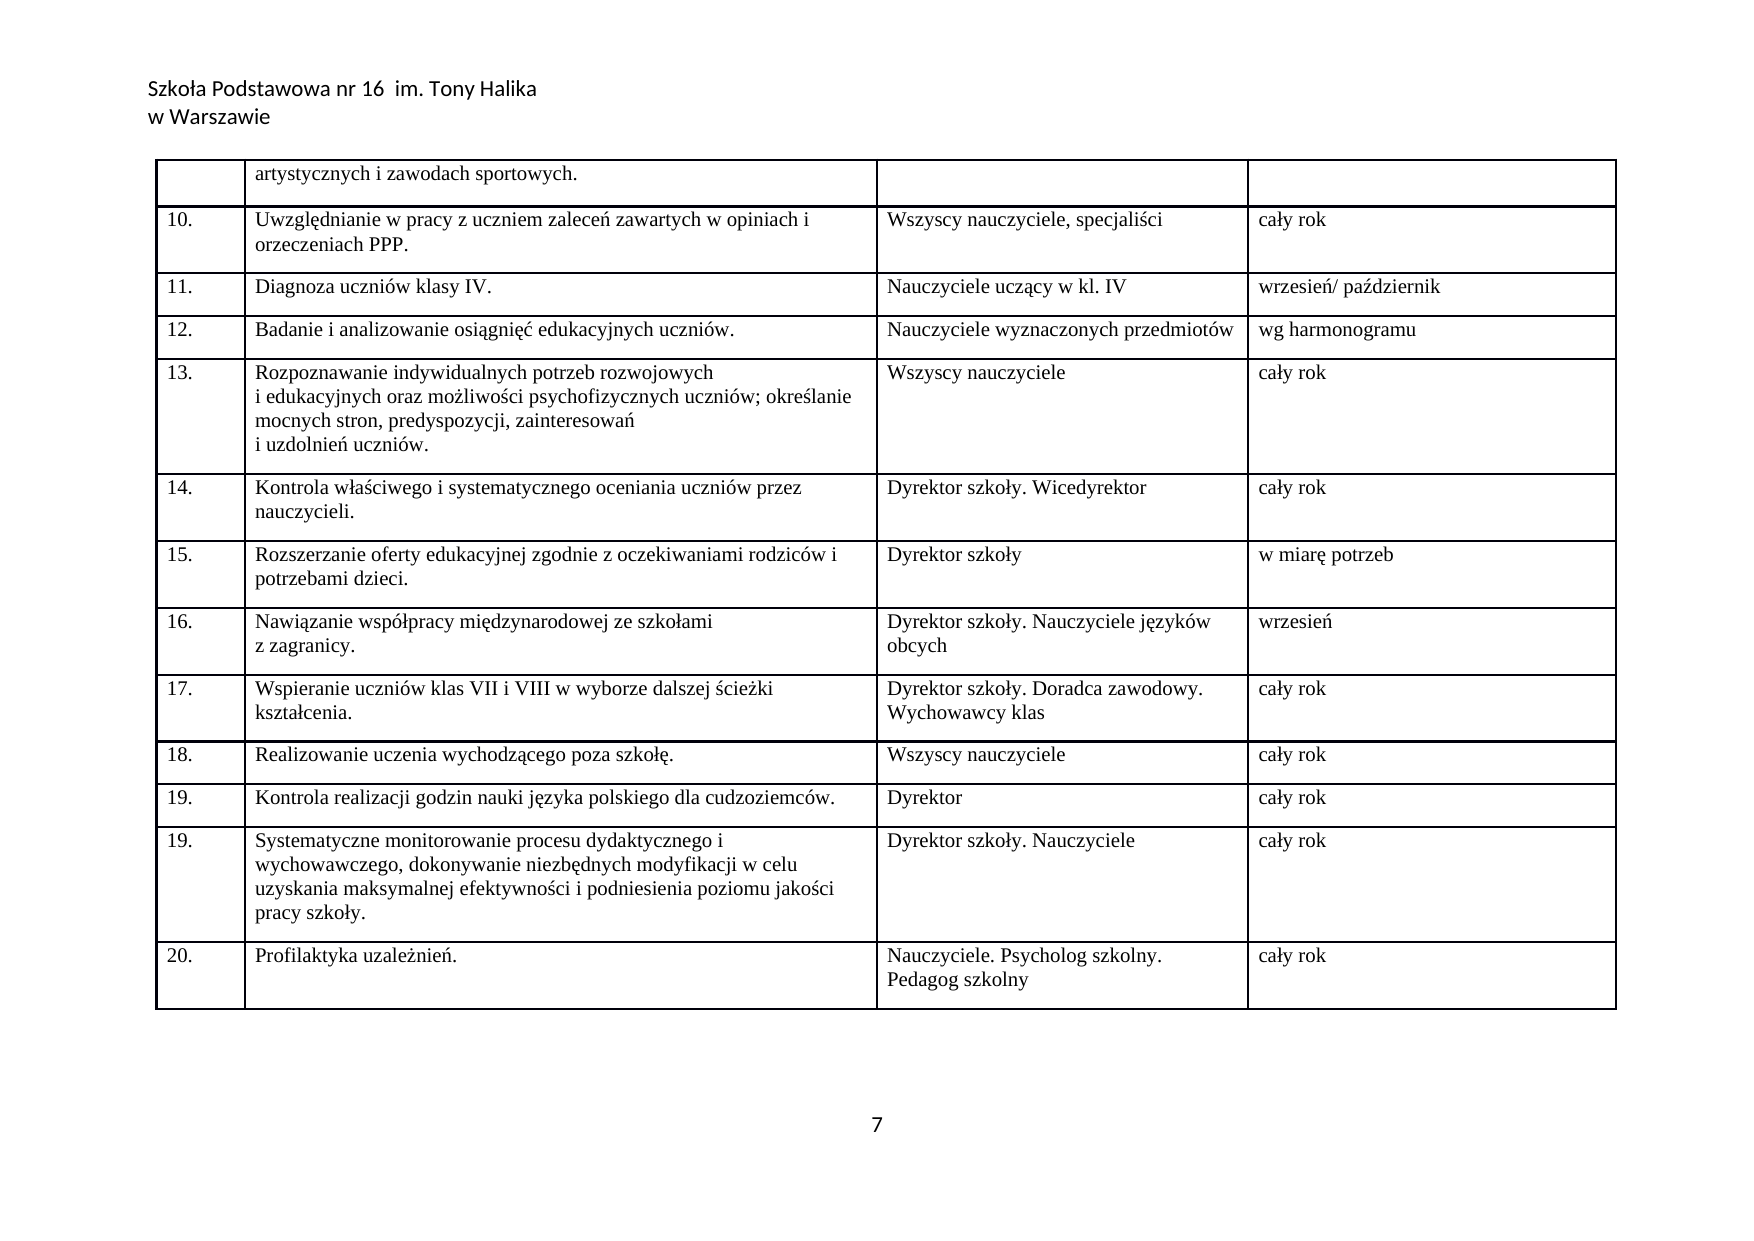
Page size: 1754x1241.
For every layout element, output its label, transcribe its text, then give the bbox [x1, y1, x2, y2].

table_cell Realizowanie uczenia wychodzącego poza szkołę. [246, 743, 876, 783]
table_cell cały rok [1249, 785, 1615, 826]
table_cell Dyrektor [878, 785, 1247, 826]
table_cell Nauczyciele. Psycholog szkolny. Pedagog szkolny [878, 943, 1247, 1008]
table_cell 15. [158, 542, 244, 607]
table_cell Rozszerzanie oferty edukacyjnej zgodnie z oczekiwaniami rodziców i potrzebami dzieci. [246, 542, 876, 607]
table_cell 16. [158, 609, 244, 673]
table_cell 20. [158, 943, 244, 1008]
table_cell artystycznych i zawodach sportowych. [246, 161, 876, 205]
table_cell Profilaktyka uzależnień. [246, 943, 876, 1008]
table_cell Nauczyciele wyznaczonych przedmiotów [878, 317, 1247, 358]
table_cell Uwzględnianie w pracy z uczniem zaleceń zawartych w opiniach i orzeczeniach PPP. [246, 208, 876, 272]
table_cell wg harmonogramu [1249, 317, 1615, 358]
table_cell Dyrektor szkoły. Doradca zawodowy. Wychowawcy klas [878, 676, 1247, 740]
table_cell cały rok [1249, 360, 1615, 473]
table_cell cały rok [1249, 743, 1615, 783]
table_cell Nawiązanie współpracy międzynarodowej ze szkołami z zagranicy. [246, 609, 876, 673]
table_cell wrzesień/ październik [1249, 274, 1615, 315]
table_cell 11. [158, 274, 244, 315]
table_cell 19. [158, 828, 244, 941]
table_cell 18. [158, 743, 244, 783]
table_cell [878, 161, 1247, 205]
table_cell cały rok [1249, 676, 1615, 740]
table_cell 12. [158, 317, 244, 358]
table_cell 13. [158, 360, 244, 473]
table_cell Kontrola właściwego i systematycznego oceniania uczniów przez nauczycieli. [246, 475, 876, 540]
table_cell Wspieranie uczniów klas VII i VIII w wyborze dalszej ścieżki kształcenia. [246, 676, 876, 740]
table_cell Rozpoznawanie indywidualnych potrzeb rozwojowych i edukacyjnych oraz możliwości psychofizycznych uczniów; określanie mocnych stron, predyspozycji, zainteresowań i uzdolnień uczniów. [246, 360, 876, 473]
table_cell wrzesień [1249, 609, 1615, 673]
table_cell Nauczyciele uczący w kl. IV [878, 274, 1247, 315]
table_cell Systematyczne monitorowanie procesu dydaktycznego i wychowawczego, dokonywanie niezbędnych modyfikacji w celu uzyskania maksymalnej efektywności i podniesienia poziomu jakości pracy szkoły. [246, 828, 876, 941]
table_cell cały rok [1249, 475, 1615, 540]
table_cell cały rok [1249, 208, 1615, 272]
table_cell Kontrola realizacji godzin nauki języka polskiego dla cudzoziemców. [246, 785, 876, 826]
table_cell Wszyscy nauczyciele, specjaliści [878, 208, 1247, 272]
table_cell Diagnoza uczniów klasy IV. [246, 274, 876, 315]
table_cell Dyrektor szkoły [878, 542, 1247, 607]
table_cell Dyrektor szkoły. Nauczyciele języków obcych [878, 609, 1247, 673]
table_cell 10. [158, 208, 244, 272]
table_cell 14. [158, 475, 244, 540]
table_cell Wszyscy nauczyciele [878, 360, 1247, 473]
table_cell 19. [158, 785, 244, 826]
table_cell cały rok [1249, 943, 1615, 1008]
table_cell Badanie i analizowanie osiągnięć edukacyjnych uczniów. [246, 317, 876, 358]
table_cell Dyrektor szkoły. Nauczyciele [878, 828, 1247, 941]
table_cell [1249, 161, 1615, 205]
table_cell w miarę potrzeb [1249, 542, 1615, 607]
table_cell [158, 161, 244, 205]
table_cell cały rok [1249, 828, 1615, 941]
table_cell 17. [158, 676, 244, 740]
table_cell Dyrektor szkoły. Wicedyrektor [878, 475, 1247, 540]
table_cell Wszyscy nauczyciele [878, 743, 1247, 783]
